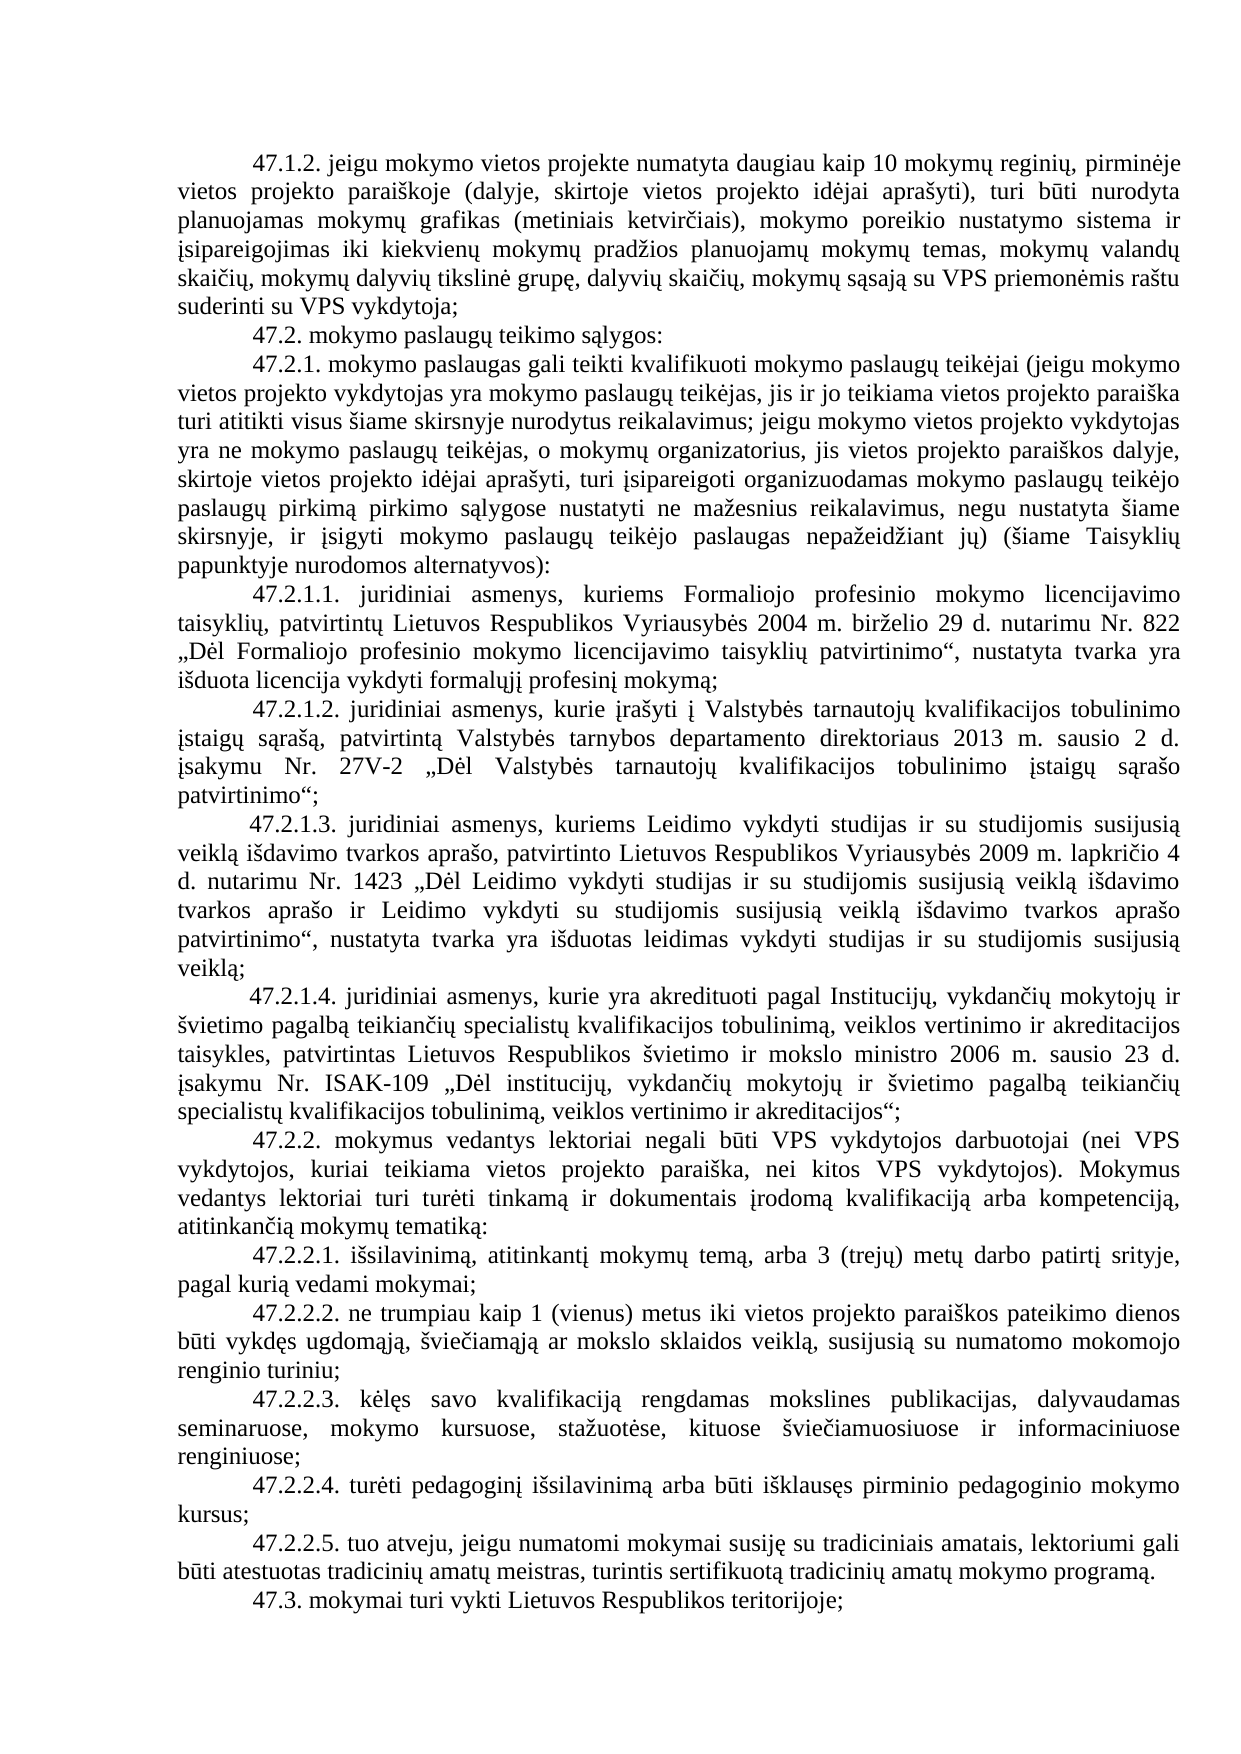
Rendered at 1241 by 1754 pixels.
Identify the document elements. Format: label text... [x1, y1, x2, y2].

text 47.2. mokymo paslaugų teikimo sąlygos: [177, 320, 1181, 349]
text 47.2.2.5. tuo atveju, jeigu numatomi mokymai susiję su tradiciniais amatais, lektoriumi gali būti atestuotas tradicinių amatų meistras, turintis sertifikuotą tradicinių amatų mokymo programą. [177, 1528, 1181, 1585]
text 47.3. mokymai turi vykti Lietuvos Respublikos teritorijoje; [177, 1585, 1181, 1614]
text 47.2.2.1. išsilavinimą, atitinkantį mokymų temą, arba 3 (trejų) metų darbo patirtį srityje, pagal kurią vedami mokymai; [177, 1240, 1181, 1298]
text 47.2.1.4. juridiniai asmenys, kurie yra akredituoti pagal Institucijų, vykdančių mokytojų ir švietimo pagalbą teikiančių specialistų kvalifikacijos tobulinimą, veiklos vertinimo ir akreditacijos taisykles, patvirtintas Lietuvos Respublikos švietimo ir mokslo ministro 2006 m. sausio 23 d. įsakymu Nr. ISAK-109 „Dėl institucijų, vykdančių mokytojų ir švietimo pagalbą teikiančių specialistų kvalifikacijos tobulinimą, veiklos vertinimo ir akreditacijos“; [177, 981, 1181, 1125]
text 47.1.2. jeigu mokymo vietos projekte numatyta daugiau kaip 10 mokymų reginių, pirminėje vietos projekto paraiškoje (dalyje, skirtoje vietos projekto idėjai aprašyti), turi būti nurodyta planuojamas mokymų grafikas (metiniais ketvirčiais), mokymo poreikio nustatymo sistema ir įsipareigojimas iki kiekvienų mokymų pradžios planuojamų mokymų temas, mokymų valandų skaičių, mokymų dalyvių tikslinė grupę, dalyvių skaičių, mokymų sąsają su VPS priemonėmis raštu suderinti su VPS vykdytoja; [177, 148, 1181, 320]
text 47.2.2.3. kėlęs savo kvalifikaciją rengdamas mokslines publikacijas, dalyvaudamas seminaruose, mokymo kursuose, stažuotėse, kituose šviečiamuosiuose ir informaciniuose renginiuose; [177, 1384, 1181, 1470]
text 47.2.2.4. turėti pedagoginį išsilavinimą arba būti išklausęs pirminio pedagoginio mokymo kursus; [177, 1470, 1181, 1528]
text 47.2.1.3. juridiniai asmenys, kuriems Leidimo vykdyti studijas ir su studijomis susijusią veiklą išdavimo tvarkos aprašo, patvirtinto Lietuvos Respublikos Vyriausybės 2009 m. lapkričio 4 d. nutarimu Nr. 1423 „Dėl Leidimo vykdyti studijas ir su studijomis susijusią veiklą išdavimo tvarkos aprašo ir Leidimo vykdyti su studijomis susijusią veiklą išdavimo tvarkos aprašo patvirtinimo“, nustatyta tvarka yra išduotas leidimas vykdyti studijas ir su studijomis susijusią veiklą; [177, 809, 1181, 981]
text 47.2.1.1. juridiniai asmenys, kuriems Formaliojo profesinio mokymo licencijavimo taisyklių, patvirtintų Lietuvos Respublikos Vyriausybės 2004 m. birželio 29 d. nutarimu Nr. 822 „Dėl Formaliojo profesinio mokymo licencijavimo taisyklių patvirtinimo“, nustatyta tvarka yra išduota licencija vykdyti formalųjį profesinį mokymą; [177, 579, 1181, 694]
text 47.2.2. mokymus vedantys lektoriai negali būti VPS vykdytojos darbuotojai (nei VPS vykdytojos, kuriai teikiama vietos projekto paraiška, nei kitos VPS vykdytojos). Mokymus vedantys lektoriai turi turėti tinkamą ir dokumentais įrodomą kvalifikaciją arba kompetenciją, atitinkančią mokymų tematiką: [177, 1125, 1181, 1240]
text 47.2.1.2. juridiniai asmenys, kurie įrašyti į Valstybės tarnautojų kvalifikacijos tobulinimo įstaigų sąrašą, patvirtintą Valstybės tarnybos departamento direktoriaus 2013 m. sausio 2 d. įsakymu Nr. 27V-2 „Dėl Valstybės tarnautojų kvalifikacijos tobulinimo įstaigų sąrašo patvirtinimo“; [177, 694, 1181, 809]
text 47.2.2.2. ne trumpiau kaip 1 (vienus) metus iki vietos projekto paraiškos pateikimo dienos būti vykdęs ugdomąją, šviečiamąją ar mokslo sklaidos veiklą, susijusią su numatomo mokomojo renginio turiniu; [177, 1298, 1181, 1384]
text 47.2.1. mokymo paslaugas gali teikti kvalifikuoti mokymo paslaugų teikėjai (jeigu mokymo vietos projekto vykdytojas yra mokymo paslaugų teikėjas, jis ir jo teikiama vietos projekto paraiška turi atitikti visus šiame skirsnyje nurodytus reikalavimus; jeigu mokymo vietos projekto vykdytojas yra ne mokymo paslaugų teikėjas, o mokymų organizatorius, jis vietos projekto paraiškos dalyje, skirtoje vietos projekto idėjai aprašyti, turi įsipareigoti organizuodamas mokymo paslaugų teikėjo paslaugų pirkimą pirkimo sąlygose nustatyti ne mažesnius reikalavimus, negu nustatyta šiame skirsnyje, ir įsigyti mokymo paslaugų teikėjo paslaugas nepažeidžiant jų) (šiame Taisyklių papunktyje nurodomos alternatyvos): [177, 349, 1181, 579]
